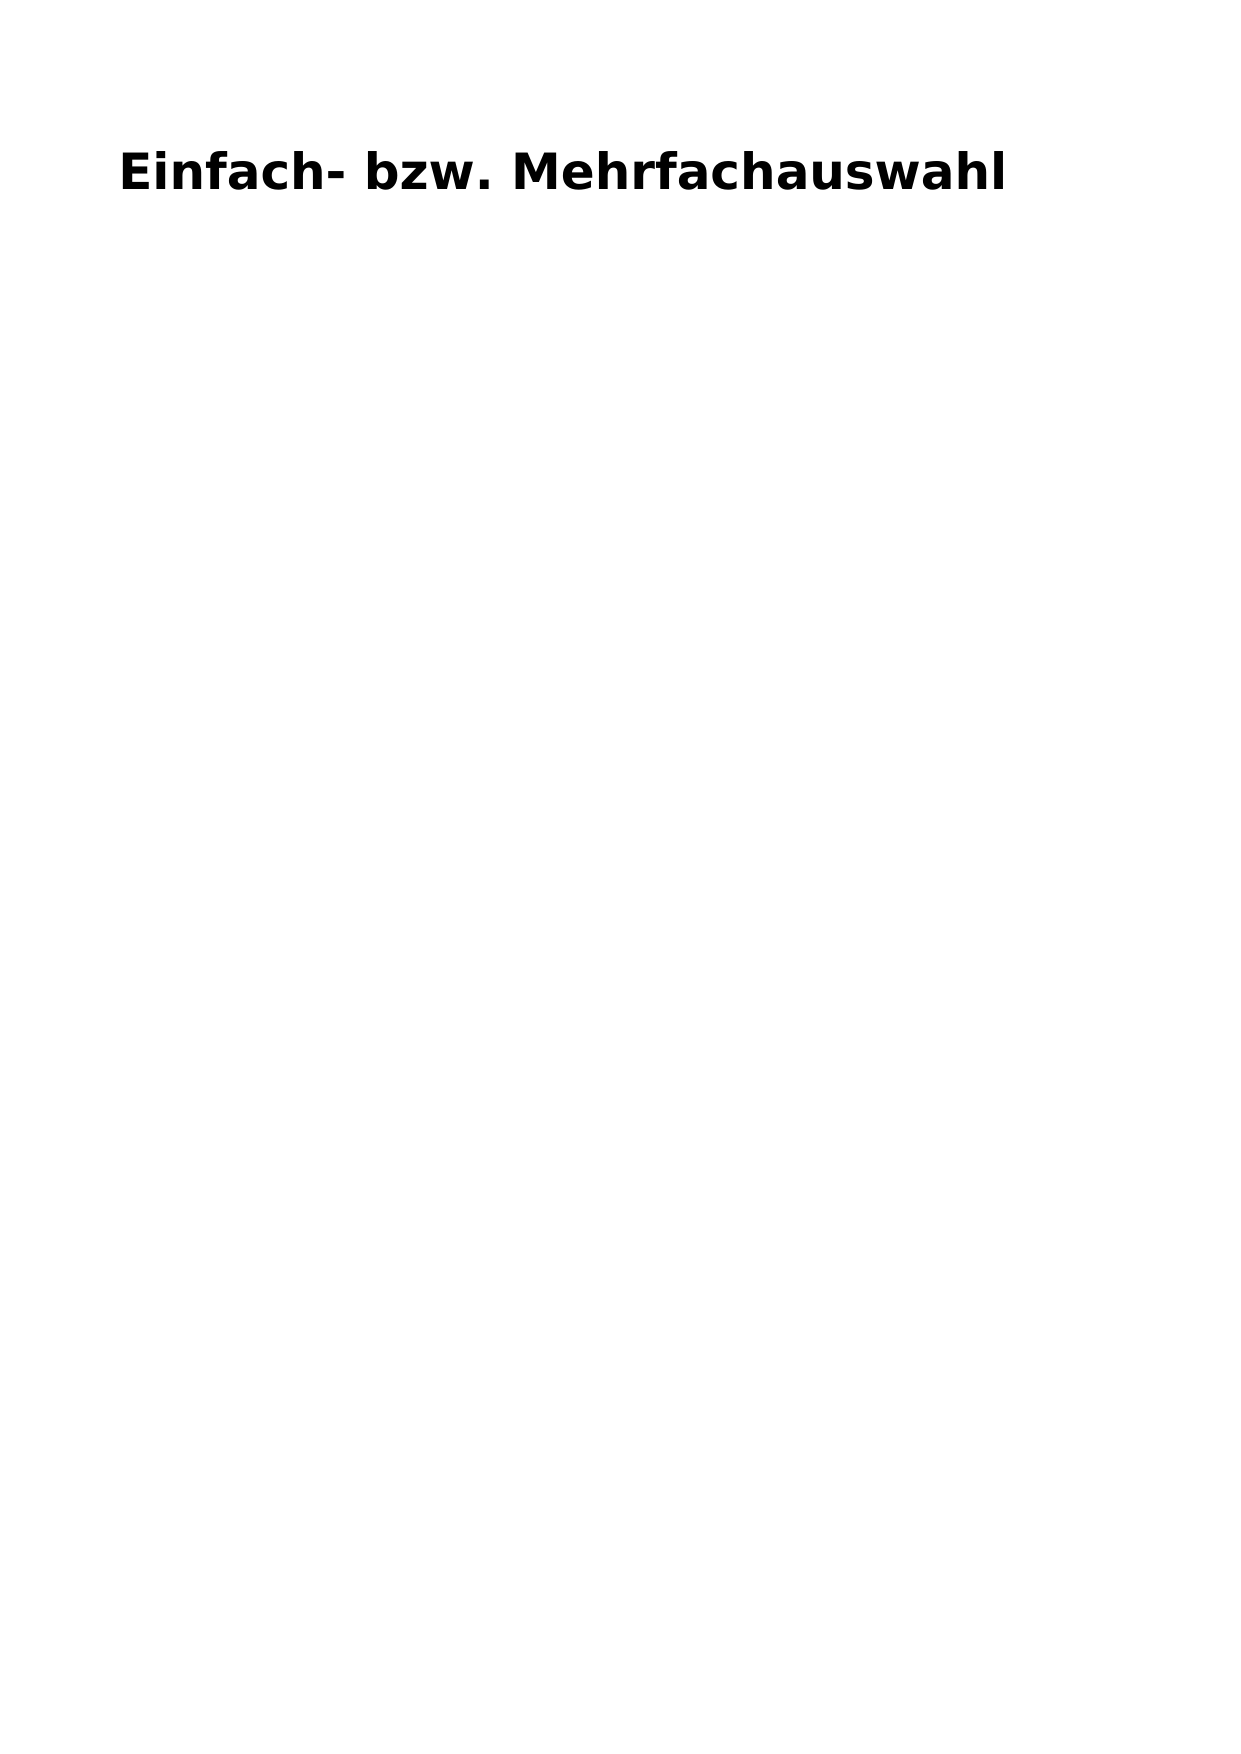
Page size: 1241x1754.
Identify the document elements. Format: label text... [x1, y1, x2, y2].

subtitle Einfach- bzw. Mehrfachauswahl [118, 143, 1122, 201]
